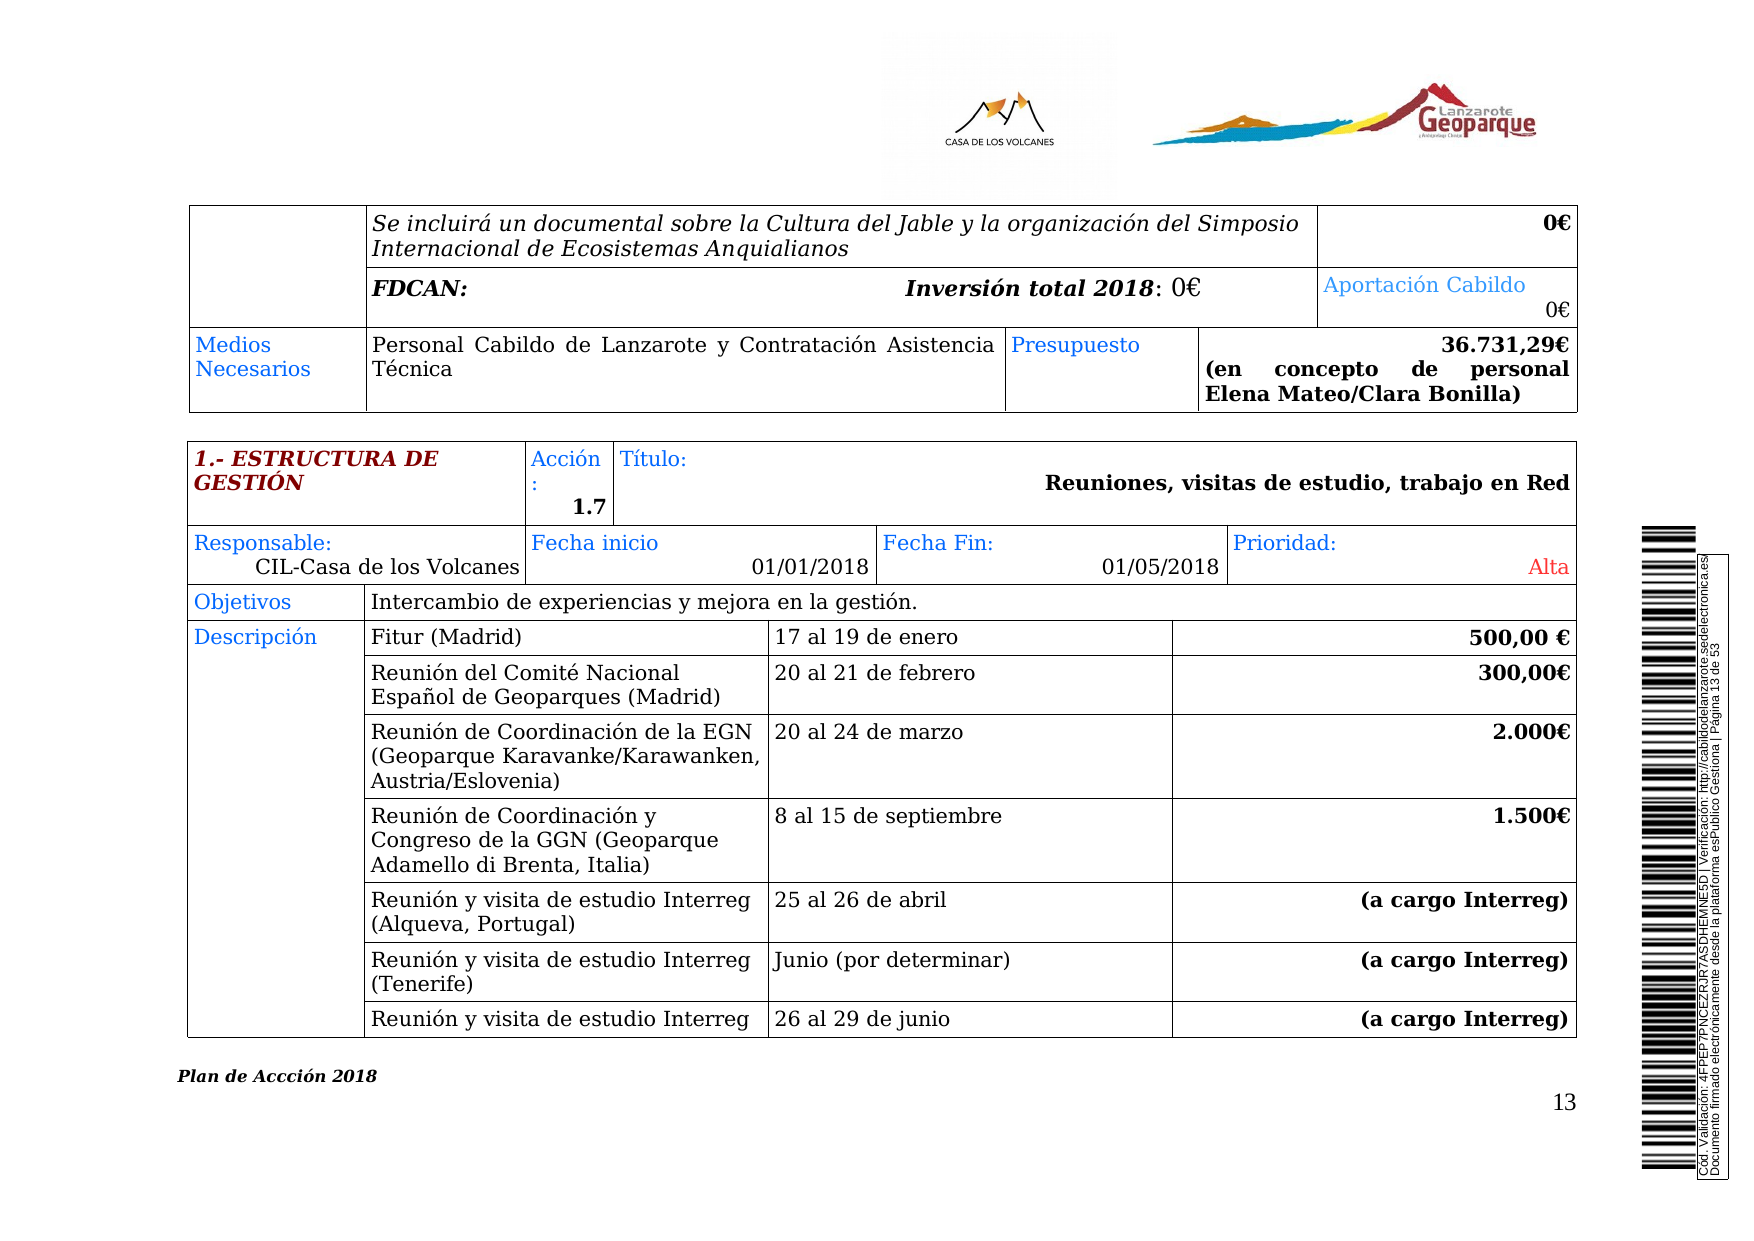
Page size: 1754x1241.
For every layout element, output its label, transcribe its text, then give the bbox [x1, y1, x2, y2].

table_cell 1.500€ [1173, 799, 1576, 882]
table_cell Responsable: CIL-Casa de los Volcanes [188, 526, 525, 584]
table_cell Descripción [188, 621, 364, 1037]
table_cell FDCAN: Inversión total 2018: 0€ [367, 268, 1317, 327]
picture [1641, 526, 1696, 1169]
table_cell 25 al 26 de abril [769, 883, 1172, 942]
table_cell 2.000€ [1173, 715, 1576, 798]
table_cell Junio (por determinar) [769, 943, 1172, 1001]
table_cell 500,00 € [1173, 621, 1576, 655]
table_cell Prioridad: Alta [1228, 526, 1576, 584]
table_cell Intercambio de experiencias y mejora en la gestión. [365, 585, 1576, 619]
table_cell Reunión del Comité Nacional Español de Geoparques (Madrid) [365, 656, 768, 714]
table_cell Reunión y visita de estudio Interreg [365, 1002, 768, 1037]
table_header 1.- ESTRUCTURA DE GESTIÓN [188, 442, 525, 524]
table_cell Personal Cabildo de Lanzarote y Contratación Asistencia Técnica [367, 328, 1005, 411]
table_cell Fecha Fin: 01/05/2018 [877, 526, 1227, 584]
table_cell Fitur (Madrid) [365, 621, 768, 655]
table_cell 26 al 29 de junio [769, 1002, 1172, 1037]
text Cód. Validación: 4FPEP7PNCEZRJR7ASDHEMNE5D | Verificación: http://cabildodelanzarote.sedelectronica.es/ Documento firmado electrónicamente desde la plataforma esPublico Gestiona | Página 13 de 53 [1698, 556, 1722, 1179]
table_header Título: Reuniones, visitas de estudio, trabajo en Red [614, 442, 1576, 524]
table_cell Reunión de Coordinación de la EGN (Geoparque Karavanke/Karawanken, Austria/Eslovenia) [365, 715, 768, 798]
table_cell 8 al 15 de septiembre [769, 799, 1172, 882]
picture [1152, 74, 1538, 147]
table_cell Medios Necesarios [190, 328, 366, 411]
table_cell Reunión y visita de estudio Interreg (Alqueva, Portugal) [365, 883, 768, 942]
table_cell (a cargo Interreg) [1173, 1002, 1576, 1037]
table_cell Aportación Cabildo 0€ [1318, 268, 1577, 327]
table_cell 300,00€ [1173, 656, 1576, 714]
text Plan de Accción 2018 [177, 1067, 1641, 1086]
table_cell 20 al 21 de febrero [769, 656, 1172, 714]
table_cell (a cargo Interreg) [1173, 943, 1576, 1001]
table_cell Presupuesto [1006, 328, 1198, 411]
table_header Se incluirá un documental sobre la Cultura del Jable y la organización del Simposio Internacional de Ecosistemas Anquialianos [367, 206, 1317, 267]
table_cell 17 al 19 de enero [769, 621, 1172, 655]
table_header 0€ [1318, 206, 1577, 267]
table_header Acción : 1.7 [526, 442, 613, 524]
text 13 [167, 1087, 1577, 1115]
table_cell Reunión y visita de estudio Interreg (Tenerife) [365, 943, 768, 1001]
table_header [190, 206, 366, 327]
table_cell Reunión de Coordinación y Congreso de la GGN (Geoparque Adamello di Brenta, Italia) [365, 799, 768, 882]
picture [881, 32, 1118, 200]
table_cell 36.731,29€ (en concepto de personal Elena Mateo/Clara Bonilla) [1199, 328, 1577, 411]
table_cell (a cargo Interreg) [1173, 883, 1576, 942]
table_cell 20 al 24 de marzo [769, 715, 1172, 798]
table_cell Fecha inicio 01/01/2018 [526, 526, 876, 584]
table_cell Objetivos [188, 585, 364, 619]
